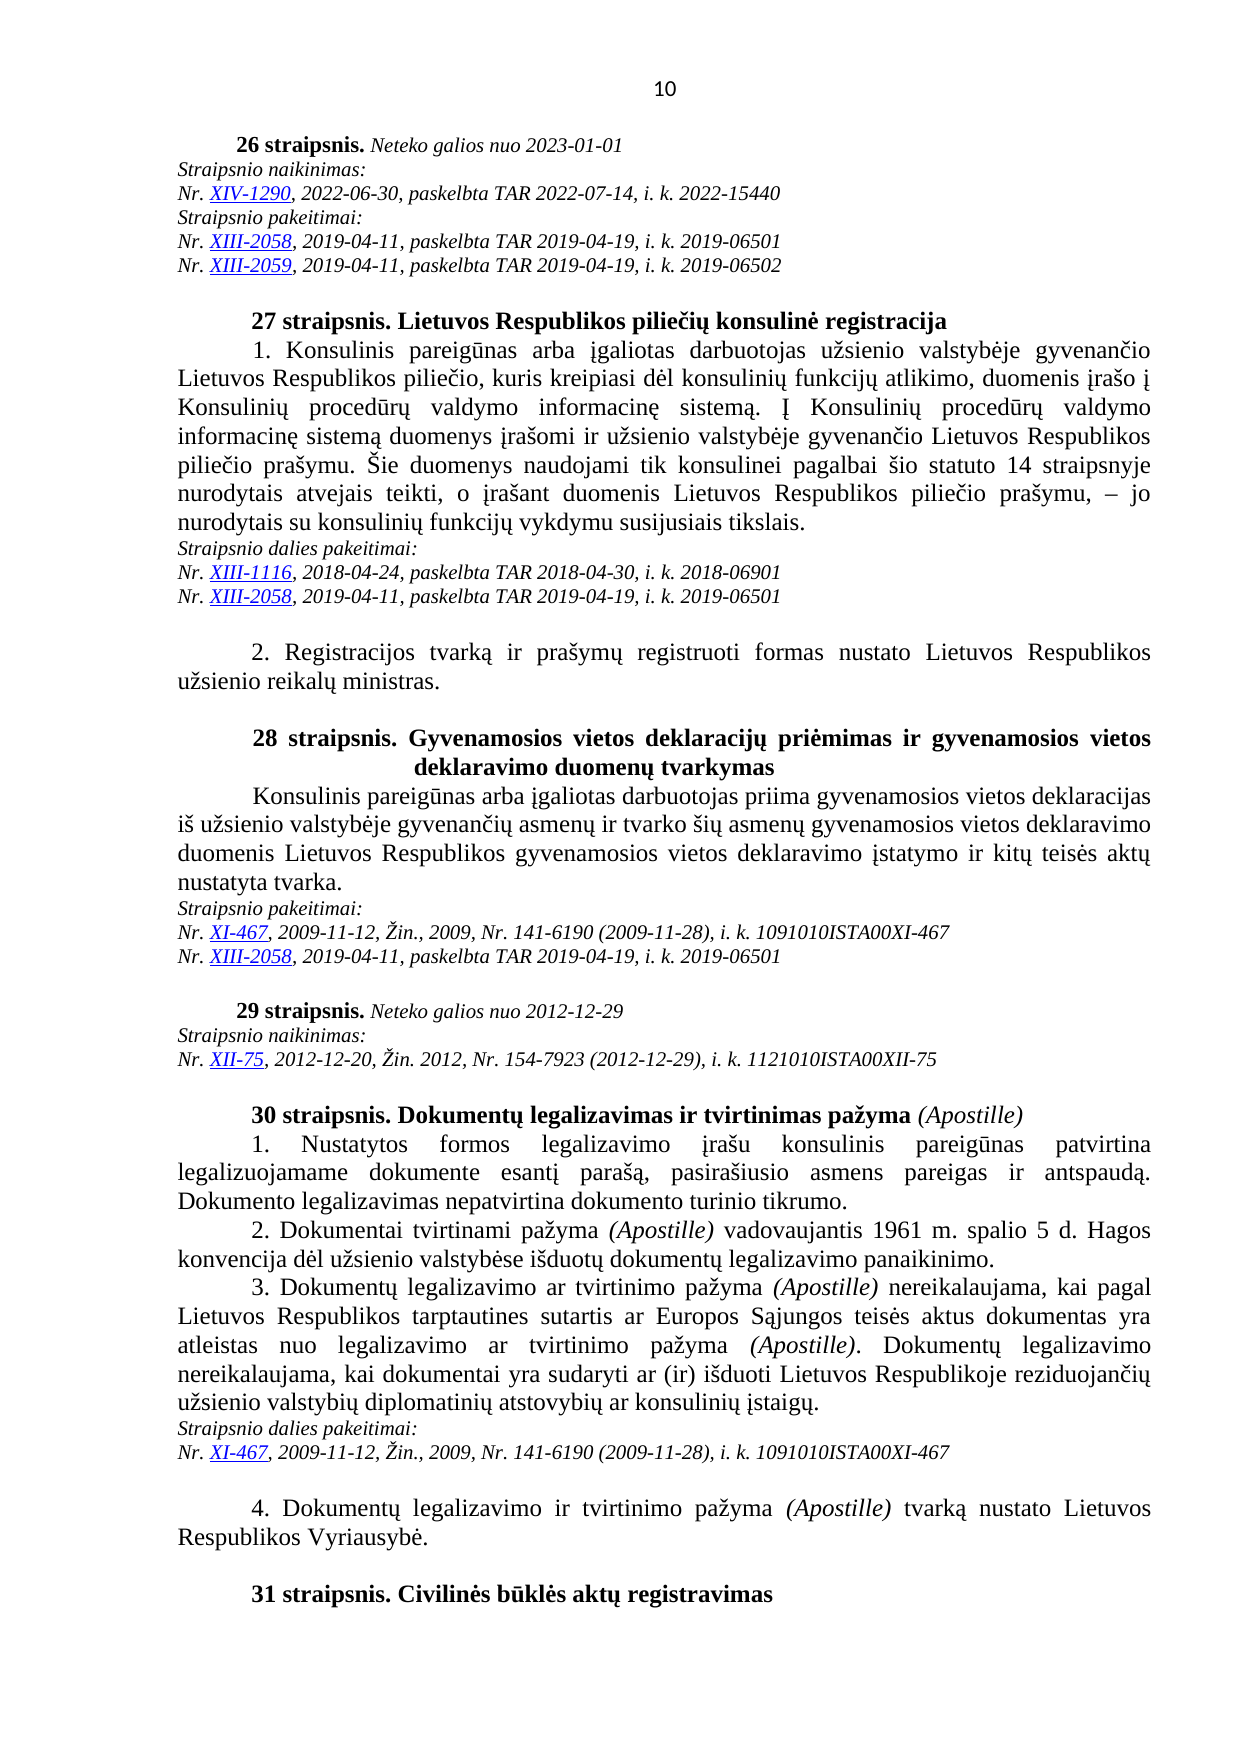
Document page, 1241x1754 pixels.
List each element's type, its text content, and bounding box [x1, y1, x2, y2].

text Nr. XIII-2058, 2019-04-11, paskelbta TAR 2019-04-19, i. k. 2019-06501 [177, 229, 1152, 253]
text Nr. XI-467, 2009-11-12, Žin., 2009, Nr. 141-6190 (2009-11-28), i. k. 1091010ISTA00XI-467 [177, 920, 1152, 944]
text 1. Nustatytos formos legalizavimo įrašu konsulinis pareigūnas patvirtina legalizuojamame dokumente esantį parašą, pasirašiusio asmens pareigas ir antspaudą. Dokumento legalizavimas nepatvirtina dokumento turinio tikrumo. [177, 1129, 1152, 1215]
text Nr. XIII-2058, 2019-04-11, paskelbta TAR 2019-04-19, i. k. 2019-06501 [177, 584, 1152, 608]
text Straipsnio naikinimas: [177, 157, 1152, 181]
text 2. Registracijos tvarką ir prašymų registruoti formas nustato Lietuvos Respublikos užsienio reikalų ministras. [177, 637, 1152, 694]
text Nr. XIII-1116, 2018-04-24, paskelbta TAR 2018-04-30, i. k. 2018-06901 [177, 560, 1152, 584]
text 28 straipsnis. Gyvenamosios vietos deklaracijų priėmimas ir gyvenamosios vietos deklaravimo duomenų tvarkymas [252, 723, 1152, 781]
text 2. Dokumentai tvirtinami pažyma (Apostille) vadovaujantis 1961 m. spalio 5 d. Hagos konvencija dėl užsienio valstybėse išduotų dokumentų legalizavimo panaikinimo. [177, 1215, 1152, 1272]
text Straipsnio naikinimas: [177, 1023, 1152, 1047]
text Straipsnio pakeitimai: [177, 896, 1152, 920]
text Straipsnio dalies pakeitimai: [177, 1416, 1152, 1440]
text Nr. XII-75, 2012-12-20, Žin. 2012, Nr. 154-7923 (2012-12-29), i. k. 1121010ISTA00XII-75 [177, 1047, 1152, 1071]
text 27 straipsnis. Lietuvos Respublikos piliečių konsulinė registracija [177, 306, 1152, 335]
text Konsulinis pareigūnas arba įgaliotas darbuotojas priima gyvenamosios vietos deklaracijas iš užsienio valstybėje gyvenančių asmenų ir tvarko šių asmenų gyvenamosios vietos deklaravimo duomenis Lietuvos Respublikos gyvenamosios vietos deklaravimo įstatymo ir kitų teisės aktų nustatyta tvarka. [177, 781, 1152, 896]
text Nr. XIII-2059, 2019-04-11, paskelbta TAR 2019-04-19, i. k. 2019-06502 [177, 253, 1152, 277]
text Straipsnio pakeitimai: [177, 205, 1152, 229]
text Nr. XIII-2058, 2019-04-11, paskelbta TAR 2019-04-19, i. k. 2019-06501 [177, 944, 1152, 968]
text Nr. XIV-1290, 2022-06-30, paskelbta TAR 2022-07-14, i. k. 2022-15440 [177, 181, 1152, 205]
text Nr. XI-467, 2009-11-12, Žin., 2009, Nr. 141-6190 (2009-11-28), i. k. 1091010ISTA00XI-467 [177, 1440, 1152, 1464]
text 31 straipsnis. Civilinės būklės aktų registravimas [177, 1579, 1152, 1608]
text Straipsnio dalies pakeitimai: [177, 536, 1152, 560]
text 3. Dokumentų legalizavimo ar tvirtinimo pažyma (Apostille) nereikalaujama, kai pagal Lietuvos Respublikos tarptautines sutartis ar Europos Sąjungos teisės aktus dokumentas yra atleistas nuo legalizavimo ar tvirtinimo pažyma (Apostille). Dokumentų legalizavimo nereikalaujama, kai dokumentai yra sudaryti ar (ir) išduoti Lietuvos Respublikoje reziduojančių užsienio valstybių diplomatinių atstovybių ar konsulinių įstaigų. [177, 1272, 1152, 1416]
text 30 straipsnis. Dokumentų legalizavimas ir tvirtinimas pažyma (Apostille) [177, 1100, 1152, 1129]
text 26 straipsnis. Neteko galios nuo 2023-01-01 [177, 131, 1152, 157]
text 4. Dokumentų legalizavimo ir tvirtinimo pažyma (Apostille) tvarką nustato Lietuvos Respublikos Vyriausybė. [177, 1493, 1152, 1551]
text 1. Konsulinis pareigūnas arba įgaliotas darbuotojas užsienio valstybėje gyvenančio Lietuvos Respublikos piliečio, kuris kreipiasi dėl konsulinių funkcijų atlikimo, duomenis įrašo į Konsulinių procedūrų valdymo informacinę sistemą. Į Konsulinių procedūrų valdymo informacinę sistemą duomenys įrašomi ir užsienio valstybėje gyvenančio Lietuvos Respublikos piliečio prašymu. Šie duomenys naudojami tik konsulinei pagalbai šio statuto 14 straipsnyje nurodytais atvejais teikti, o įrašant duomenis Lietuvos Respublikos piliečio prašymu, – jo nurodytais su konsulinių funkcijų vykdymu susijusiais tikslais. [177, 335, 1152, 536]
text 29 straipsnis. Neteko galios nuo 2012-12-29 [177, 997, 1152, 1023]
